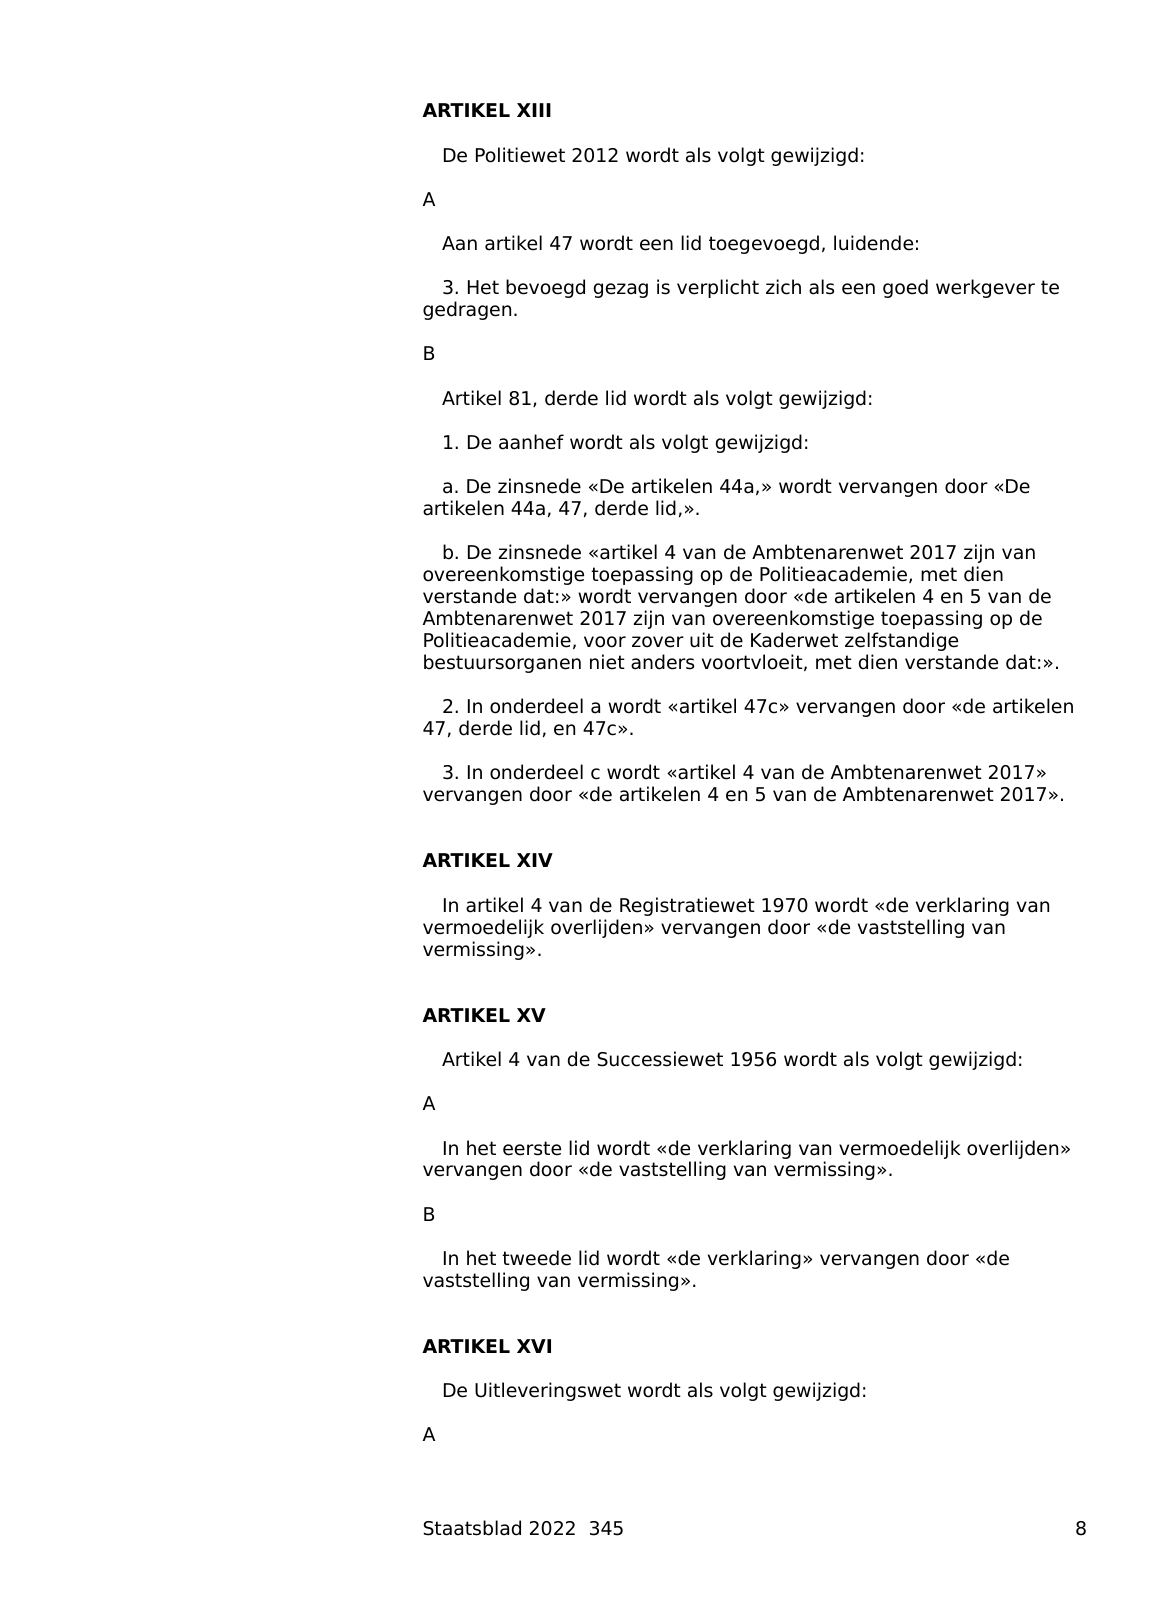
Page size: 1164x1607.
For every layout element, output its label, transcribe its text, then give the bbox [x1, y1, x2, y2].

text De Politiewet 2012 wordt als volgt gewijzigd: [422, 144, 1087, 167]
text De Uitleveringswet wordt als volgt gewijzigd: [422, 1380, 1087, 1402]
text B [422, 1203, 1087, 1226]
subtitle ARTIKEL XV [422, 1005, 1087, 1027]
text In artikel 4 van de Registratiewet 1970 wordt «de verklaring van vermoedelijk overlijden» vervangen door «de vaststelling van vermissing». [422, 894, 1087, 961]
text 2. In onderdeel a wordt «artikel 47c» vervangen door «de artikelen 47, derde lid, en 47c». [422, 696, 1087, 740]
subtitle ARTIKEL XVI [422, 1336, 1087, 1358]
text b. De zinsnede «artikel 4 van de Ambtenarenwet 2017 zijn van overeenkomstige toepassing op de Politieacademie, met dien verstande dat:» wordt vervangen door «de artikelen 4 en 5 van de Ambtenarenwet 2017 zijn van overeenkomstige toepassing op de Politieacademie, voor zover uit de Kaderwet zelfstandige bestuursorganen niet anders voortvloeit, met dien verstande dat:». [422, 542, 1087, 674]
text a. De zinsnede «De artikelen 44a,» wordt vervangen door «De artikelen 44a, 47, derde lid,». [422, 476, 1087, 520]
text A [422, 1424, 1087, 1446]
text In het eerste lid wordt «de verklaring van vermoedelijk overlijden» vervangen door «de vaststelling van vermissing». [422, 1137, 1087, 1181]
subtitle ARTIKEL XIII [422, 100, 1087, 122]
subtitle ARTIKEL XIV [422, 850, 1087, 872]
text In het tweede lid wordt «de verklaring» vervangen door «de vaststelling van vermissing». [422, 1248, 1087, 1292]
text 3. Het bevoegd gezag is verplicht zich als een goed werkgever te gedragen. [422, 277, 1087, 321]
text 3. In onderdeel c wordt «artikel 4 van de Ambtenarenwet 2017» vervangen door «de artikelen 4 en 5 van de Ambtenarenwet 2017». [422, 762, 1087, 806]
text 1. De aanhef wordt als volgt gewijzigd: [422, 432, 1087, 453]
text Artikel 4 van de Successiewet 1956 wordt als volgt gewijzigd: [422, 1049, 1087, 1071]
text B [422, 343, 1087, 365]
text Aan artikel 47 wordt een lid toegevoegd, luidende: [422, 233, 1087, 255]
text A [422, 1093, 1087, 1115]
text Artikel 81, derde lid wordt als volgt gewijzigd: [422, 387, 1087, 409]
text A [422, 189, 1087, 211]
